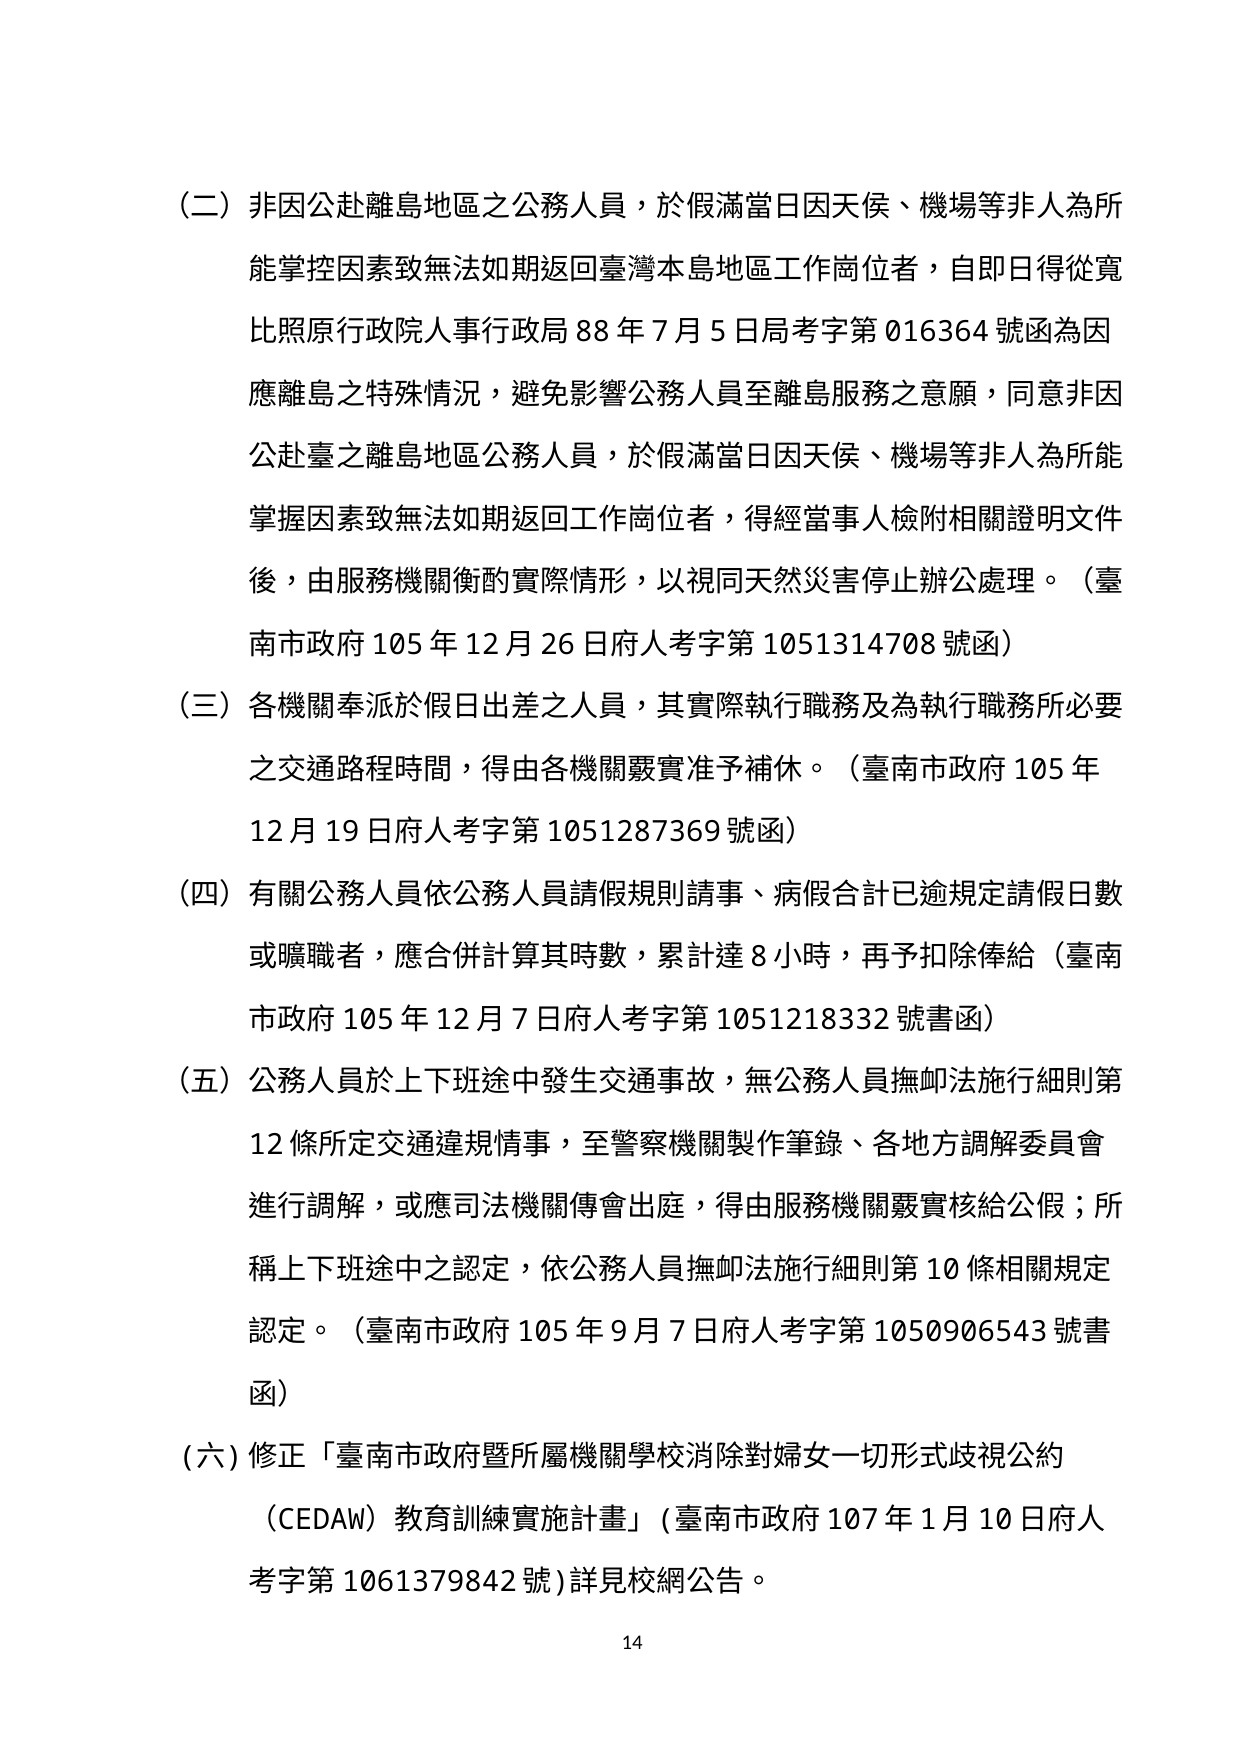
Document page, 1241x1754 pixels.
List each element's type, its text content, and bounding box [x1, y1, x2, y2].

text （四）有關公務人員依公務人員請假規則請事、病假合計已逾規定請假日數或曠職者，應合併計算其時數，累計達8小時，再予扣除俸給（臺南市政府105年12月7日府人考字第1051218332號書函） [161, 850, 1128, 1037]
text （二）非因公赴離島地區之公務人員，於假滿當日因天侯、機場等非人為所能掌控因素致無法如期返回臺灣本島地區工作崗位者，自即日得從寬比照原行政院人事行政局88年7月5日局考字第016364號函為因應離島之特殊情況，避免影響公務人員至離島服務之意願，同意非因公赴臺之離島地區公務人員，於假滿當日因天侯、機場等非人為所能掌握因素致無法如期返回工作崗位者，得經當事人檢附相關證明文件後，由服務機關衡酌實際情形，以視同天然災害停止辦公處理。（臺南市政府105年12月26日府人考字第1051314708號函） [161, 162, 1128, 662]
text （五）公務人員於上下班途中發生交通事故，無公務人員撫卹法施行細則第12條所定交通違規情事，至警察機關製作筆錄、各地方調解委員會進行調解，或應司法機關傳會出庭，得由服務機關覈實核給公假；所稱上下班途中之認定，依公務人員撫卹法施行細則第10條相關規定認定。（臺南市政府105年9月7日府人考字第1050906543號書函） [161, 1037, 1128, 1412]
text （三）各機關奉派於假日出差之人員，其實際執行職務及為執行職務所必要之交通路程時間，得由各機關覈實准予補休。（臺南市政府105年12月19日府人考字第1051287369號函） [161, 662, 1128, 850]
text (六) 修正「臺南市政府暨所屬機關學校消除對婦女一切形式歧視公約（CEDAW）教育訓練實施計畫」(臺南市政府107年1月10日府人考字第1061379842號)詳見校網公告。 [161, 1412, 1128, 1600]
